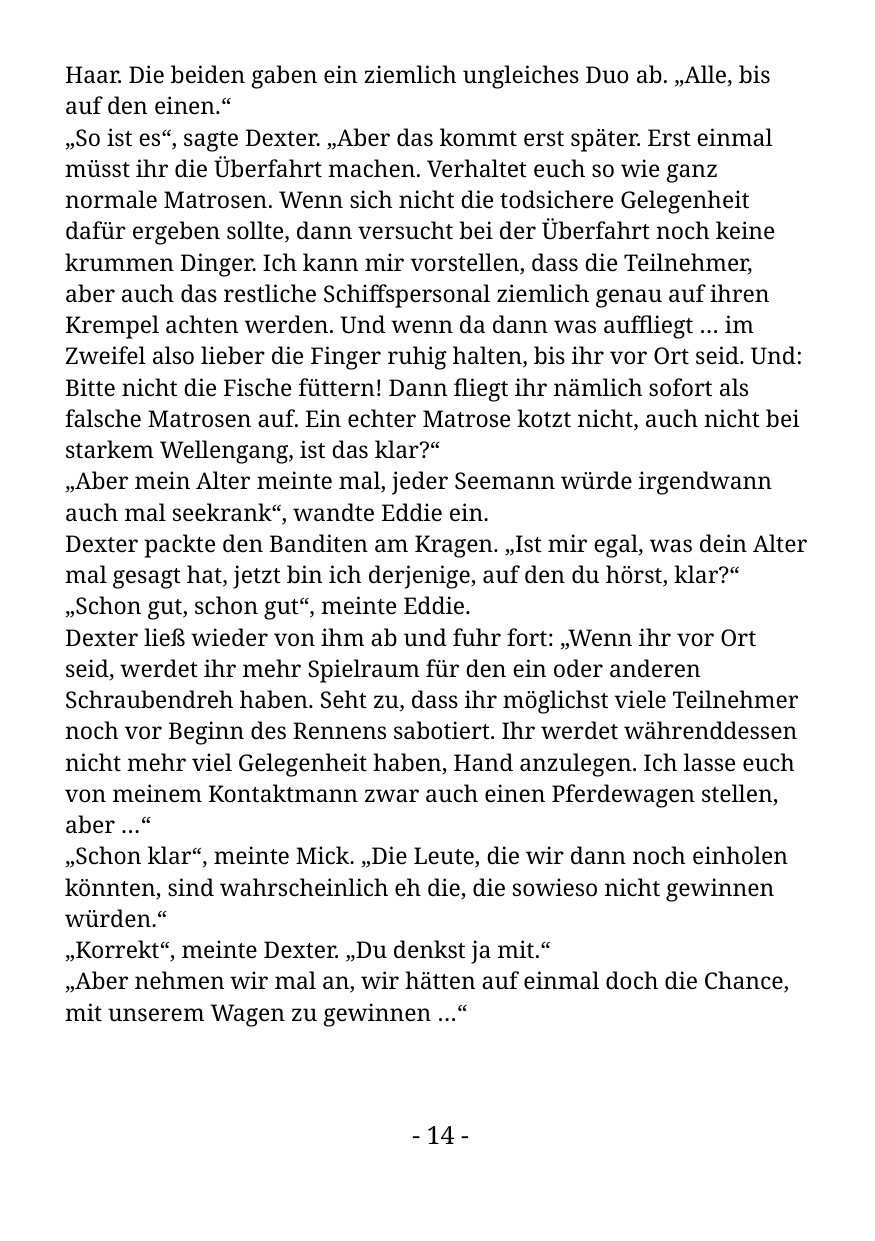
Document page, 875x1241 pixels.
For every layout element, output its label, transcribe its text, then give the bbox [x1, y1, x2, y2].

text „Schon klar“, meinte Mick. „Die Leute, die wir dann noch einholen könnten, sind wahrscheinlich eh die, die sowieso nicht gewinnen würden.“ [65, 840, 809, 934]
text „Aber nehmen wir mal an, wir hätten auf einmal doch die Chance, mit unserem Wagen zu gewinnen …“ [65, 965, 809, 1028]
text „Korrekt“, meinte Dexter. „Du denkst ja mit.“ [65, 934, 809, 965]
text Dexter packte den Banditen am Kragen. „Ist mir egal, was dein Alter mal gesagt hat, jetzt bin ich derjenige, auf den du hörst, klar?“ [65, 528, 809, 590]
text Dexter ließ wieder von ihm ab und fuhr fort: „Wenn ihr vor Ort seid, werdet ihr mehr Spielraum für den ein oder anderen Schraubendreh haben. Seht zu, dass ihr möglichst viele Teilnehmer noch vor Beginn des Rennens sabotiert. Ihr werdet währenddessen nicht mehr viel Gelegenheit haben, Hand anzulegen. Ich lasse euch von meinem Kontaktmann zwar auch einen Pferdewagen stellen, aber …“ [65, 622, 809, 840]
text „Aber mein Alter meinte mal, jeder Seemann würde irgendwann auch mal seekrank“, wandte Eddie ein. [65, 465, 809, 528]
text Haar. Die beiden gaben ein ziemlich ungleiches Duo ab. „Alle, bis auf den einen.“ [65, 59, 809, 122]
text „Schon gut, schon gut“, meinte Eddie. [65, 590, 809, 622]
text „So ist es“, sagte Dexter. „Aber das kommt erst später. Erst einmal müsst ihr die Überfahrt machen. Verhaltet euch so wie ganz normale Matrosen. Wenn sich nicht die todsichere Gelegenheit dafür ergeben sollte, dann versucht bei der Überfahrt noch keine krummen Dinger. Ich kann mir vorstellen, dass die Teilnehmer, aber auch das restliche Schiffspersonal ziemlich genau auf ihren Krempel achten werden. Und wenn da dann was auffliegt … im Zweifel also lieber die Finger ruhig halten, bis ihr vor Ort seid. Und: Bitte nicht die Fische füttern! Dann fliegt ihr nämlich sofort als falsche Matrosen auf. Ein echter Matrose kotzt nicht, auch nicht bei starkem Wellengang, ist das klar?“ [65, 122, 809, 465]
